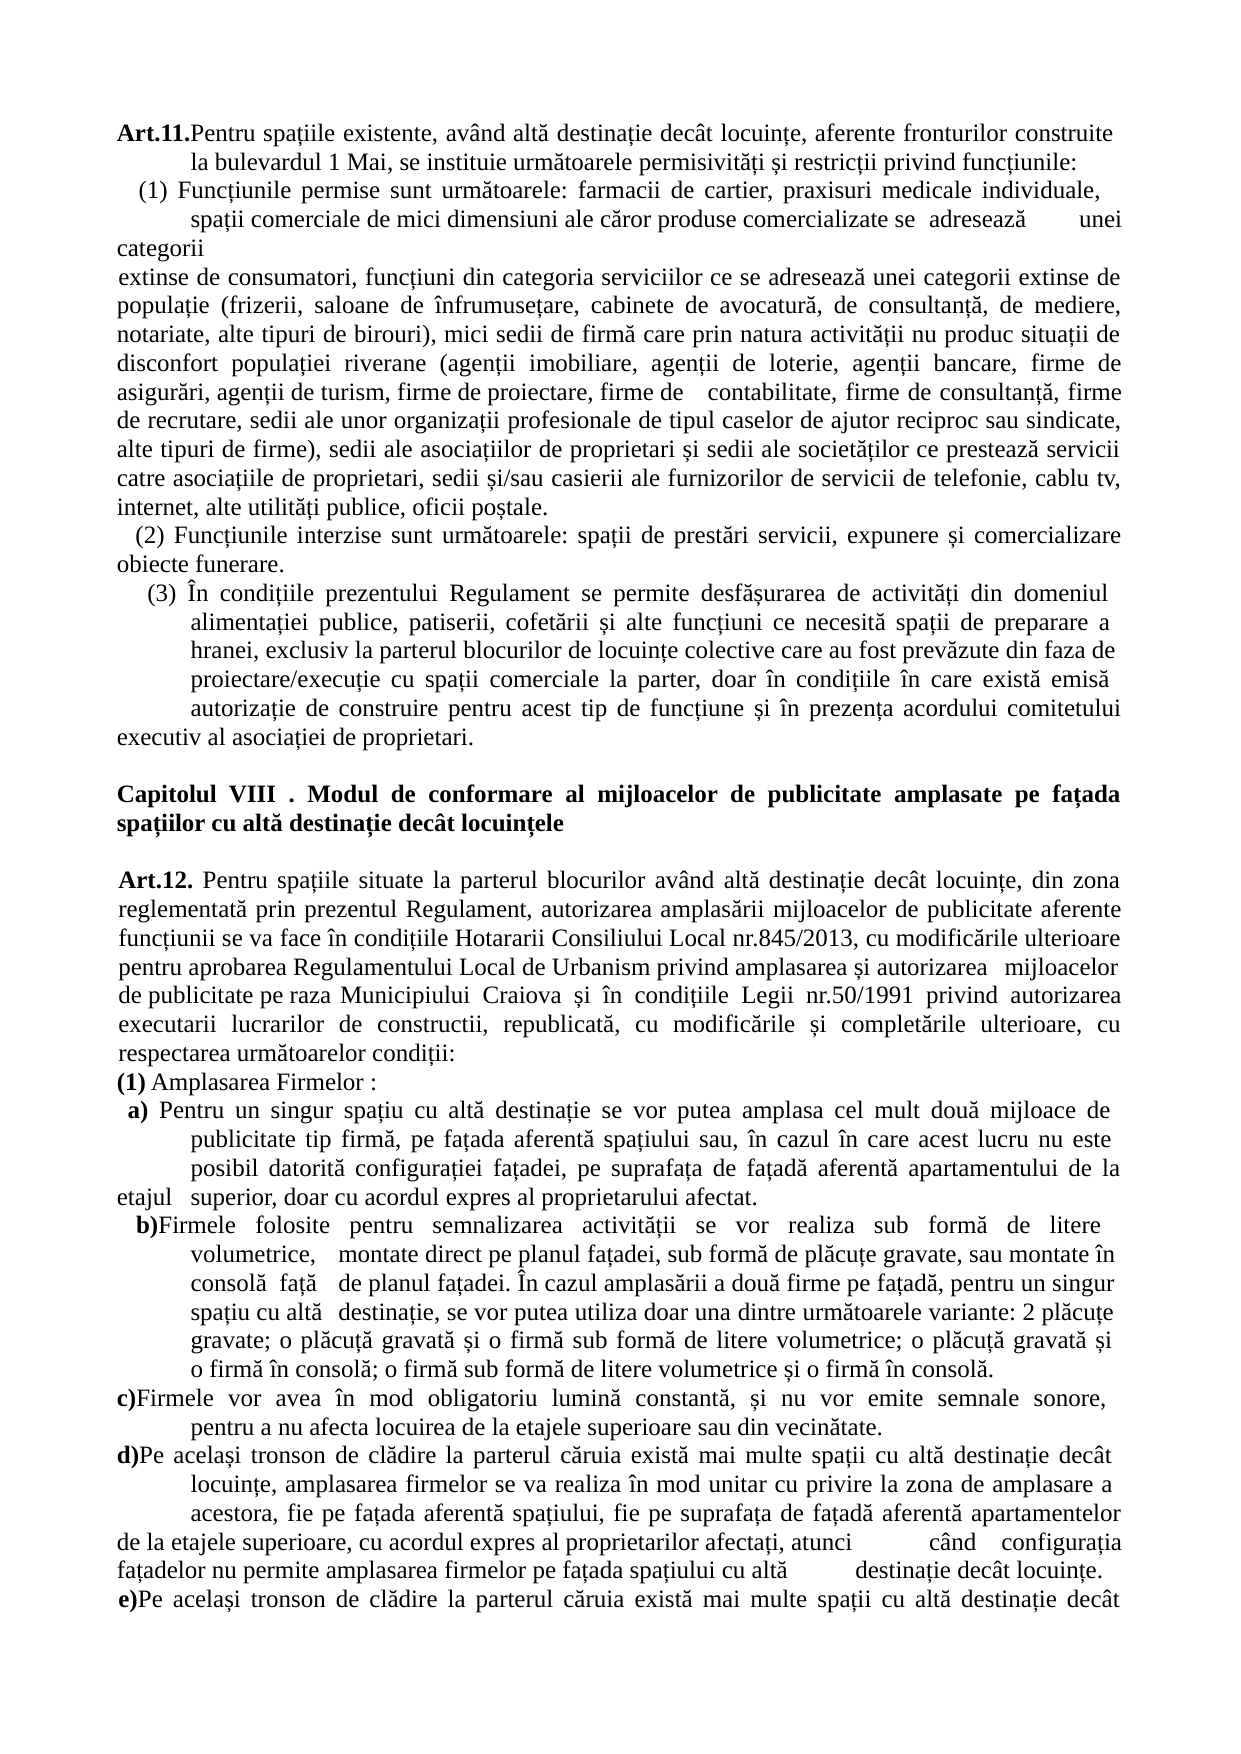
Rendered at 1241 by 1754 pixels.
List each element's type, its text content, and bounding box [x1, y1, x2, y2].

text Art.12. Pentru spațiile situate la parterul blocurilor având altă destinație decât locuințe, din zona reglementată prin prezentul Regulament, autorizarea amplasării mijloacelor de publicitate aferente funcțiunii se va face în condițiile Hotararii Consiliului Local nr.845/2013, cu modificările ulterioare pentru aprobarea Regulamentului Local de Urbanism privind amplasarea și autorizarea mijloacelor de publicitate pe raza Municipiului Craiova și în condițiile Legii nr.50/1991 privind autorizarea executarii lucrarilor de constructii, republicată, cu modificările și completările ulterioare, cu respectarea următoarelor condiții: [118, 866, 1122, 1067]
text e)Pe același tronson de clădire la parterul căruia există mai multe spații cu altă destinație decât [118, 1584, 1122, 1613]
text extinse de consumatori, funcțiuni din categoria serviciilor ce se adresează unei categorii extinse de populație (frizerii, saloane de înfrumusețare, cabinete de avocatură, de consultanță, de mediere, notariate, alte tipuri de birouri), mici sedii de firmă care prin natura activității nu produc situații de disconfort populației riverane (agenții imobiliare, agenții de loterie, agenții bancare, firme de asigurări, agenții de turism, firme de proiectare, firme de contabilitate, firme de consultanță, firme de recrutare, sedii ale unor organizații profesionale de tipul caselor de ajutor reciproc sau sindicate, alte tipuri de firme), sedii ale asociațiilor de proprietari și sedii ale societăților ce prestează servicii catre asociațiile de proprietari, sedii și/sau casierii ale furnizorilor de servicii de telefonie, cablu tv, internet, alte utilități publice, oficii poștale. [117, 262, 1122, 521]
text d)Pe același tronson de clădire la parterul căruia există mai multe spații cu altă destinație decât locuințe, amplasarea firmelor se va realiza în mod unitar cu privire la zona de amplasare a acestora, fie pe fațada aferentă spațiului, fie pe suprafața de fațadă aferentă apartamentelor de la etajele superioare, cu acordul expres al proprietarilor afectați, atunci când configurația fațadelor nu permite amplasarea firmelor pe fațada spațiului cu altă destinație decât locuințe. [117, 1441, 1122, 1584]
text b)Firmele folosite pentru semnalizarea activității se vor realiza sub formă de litere volumetrice, montate direct pe planul fațadei, sub formă de plăcuțe gravate, sau montate în consolă față de planul fațadei. În cazul amplasării a două firme pe fațadă, pentru un singur spațiu cu altă destinație, se vor putea utiliza doar una dintre următoarele variante: 2 plăcuțe gravate; o plăcuță gravată și o firmă sub formă de litere volumetrice; o plăcuță gravată și o firmă în consolă; o firmă sub formă de litere volumetrice și o firmă în consolă. [117, 1211, 1122, 1383]
text (1) Funcțiunile permise sunt următoarele: farmacii de cartier, praxisuri medicale individuale, spații comerciale de mici dimensiuni ale căror produse comercializate se adresează unei categorii [79, 176, 1122, 262]
text a) Pentru un singur spațiu cu altă destinație se vor putea amplasa cel mult două mijloace de publicitate tip firmă, pe fațada aferentă spațiului sau, în cazul în care acest lucru nu este posibil datorită configurației fațadei, pe suprafața de fațadă aferentă apartamentului de la etajul superior, doar cu acordul expres al proprietarului afectat. [117, 1096, 1122, 1211]
text (2) Funcțiunile interzise sunt următoarele: spații de prestări servicii, expunere și comercializare obiecte funerare. [79, 521, 1122, 578]
text Capitolul VIII . Modul de conformare al mijloacelor de publicitate amplasate pe fațada spațiilor cu altă destinație decât locuințele [117, 779, 1122, 837]
text (1) Amplasarea Firmelor : [117, 1067, 1122, 1096]
text c)Firmele vor avea în mod obligatoriu lumină constantă, și nu vor emite semnale sonore, pentru a nu afecta locuirea de la etajele superioare sau din vecinătate. [117, 1383, 1122, 1441]
text (3) În condițiile prezentului Regulament se permite desfășurarea de activități din domeniul alimentației publice, patiserii, cofetării și alte funcțiuni ce necesită spații de preparare a hranei, exclusiv la parterul blocurilor de locuințe colective care au fost prevăzute din faza de proiectare/execuție cu spații comerciale la parter, doar în condițiile în care există emisă autorizație de construire pentru acest tip de funcțiune și în prezența acordului comitetului executiv al asociației de proprietari. [79, 578, 1122, 751]
text Art.11.Pentru spațiile existente, având altă destinație decât locuințe, aferente fronturilor construite la bulevardul 1 Mai, se instituie următoarele permisivități și restricții privind funcțiunile: [79, 118, 1122, 176]
